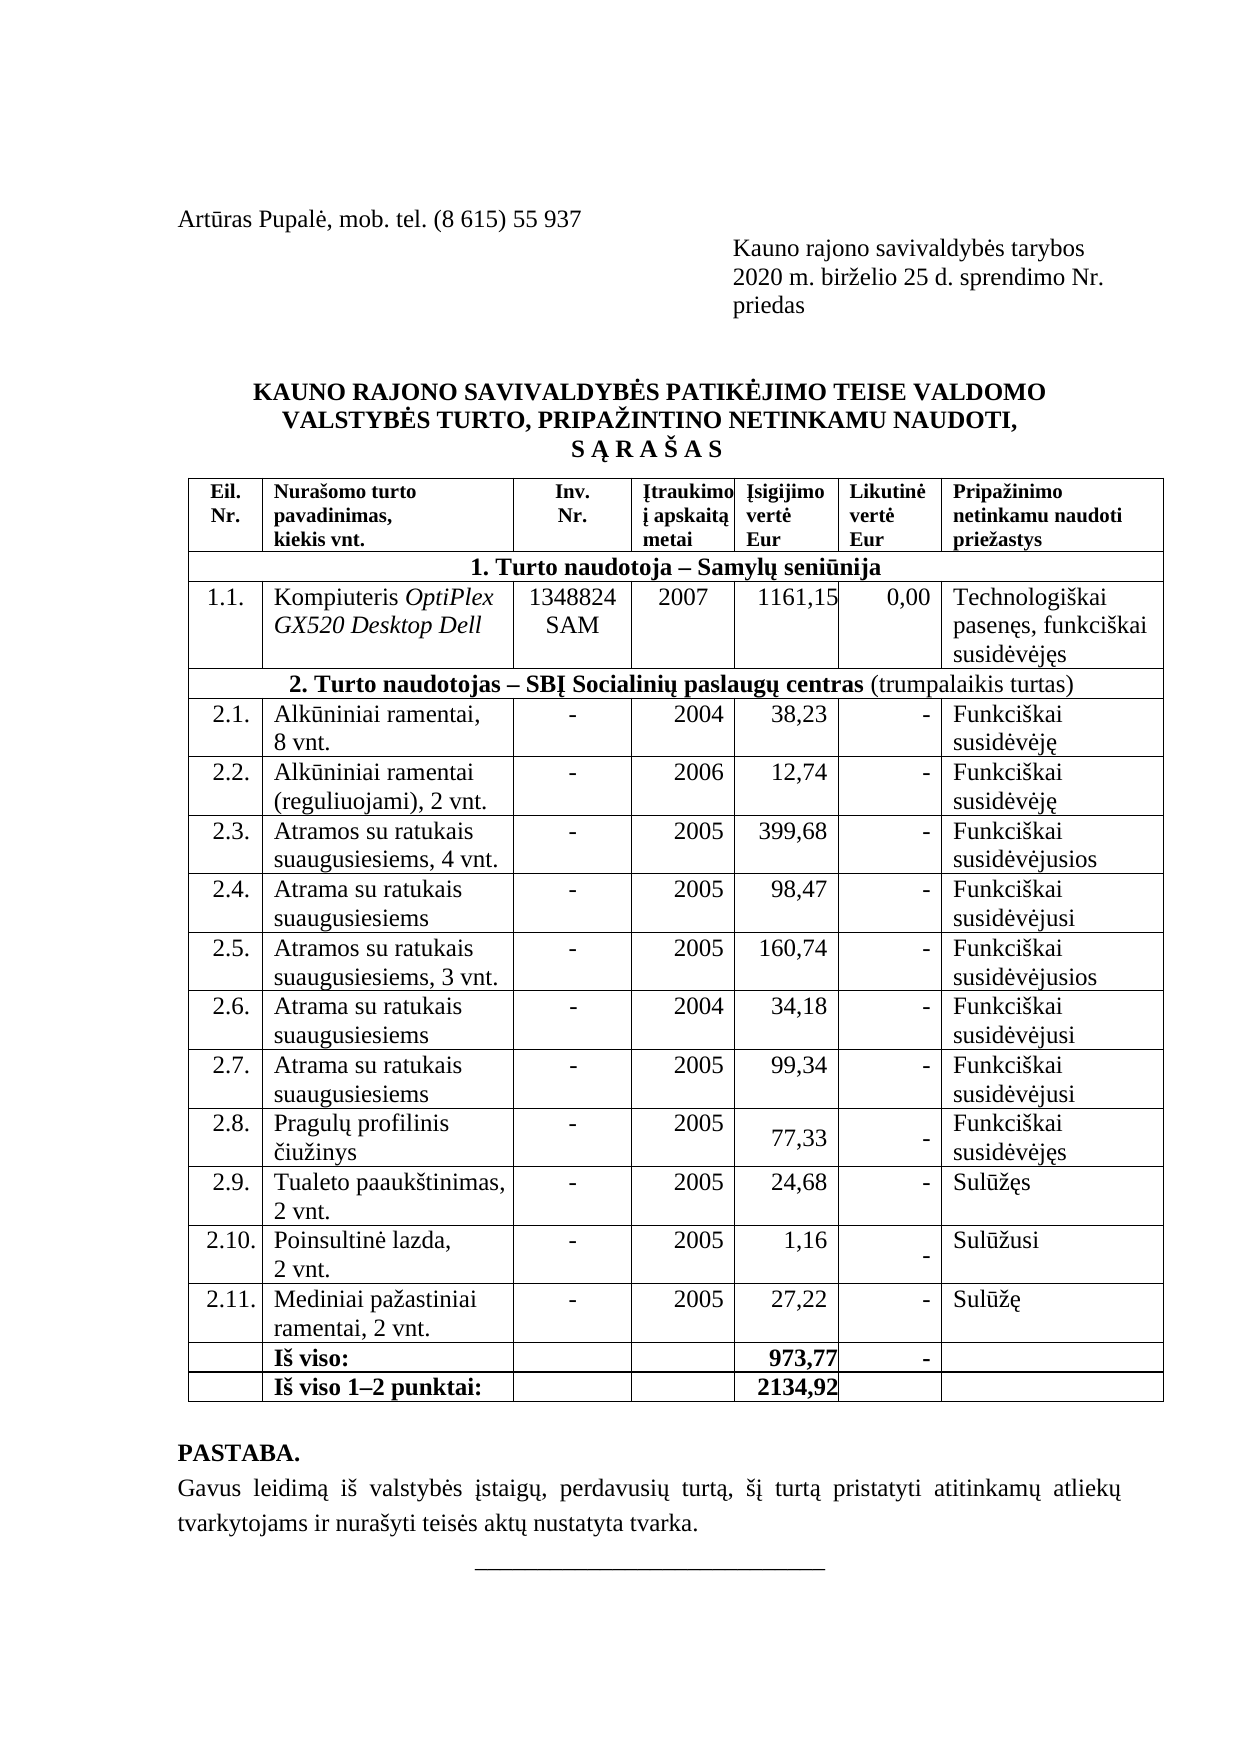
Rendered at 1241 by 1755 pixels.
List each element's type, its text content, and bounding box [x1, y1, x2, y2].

table_cell 1. Turto naudotoja – Samylų seniūnija [189, 552, 1163, 581]
table_cell 399,68 [735, 816, 838, 873]
table_cell [189, 1343, 262, 1371]
text PASTABA. [177, 1431, 1122, 1466]
table_cell [189, 1373, 262, 1401]
table_cell 34,18 [735, 991, 838, 1049]
table_cell 2134,92 [735, 1373, 838, 1401]
table_header Pripažinimo netinkamu naudoti priežastys [942, 479, 1163, 551]
table_header Inv. Nr. [514, 479, 631, 551]
table_cell Pragulų profilinis čiužinys [263, 1109, 273, 1166]
table_cell Funkciškai susidėvėję [942, 757, 953, 815]
table_cell Funkciškai susidėvėjęs [1152, 1109, 1163, 1166]
table_cell 1.1. [189, 582, 262, 668]
table_cell Sulūžę [942, 1284, 1163, 1342]
table_cell - [514, 1226, 631, 1283]
table_header Įsigijimo vertė Eur [735, 479, 838, 551]
table_cell 1348824 SAM [514, 582, 631, 668]
table_cell Iš viso: [263, 1343, 273, 1371]
table_cell Alkūniniai ramentai, 8 vnt. [502, 699, 513, 756]
table_cell - [839, 874, 941, 932]
table_cell 38,23 [735, 699, 838, 756]
table_cell Poinsultinė lazda, 2 vnt. [263, 1226, 273, 1283]
table_cell 2005 [632, 1284, 734, 1342]
table_cell 0,00 [839, 582, 941, 668]
table_cell - [514, 699, 631, 756]
table_cell 2.7. [189, 1050, 262, 1107]
table_cell [942, 1373, 1163, 1401]
table_cell 2.8. [189, 1109, 262, 1166]
table_cell 2004 [632, 699, 734, 756]
table_cell [620, 1343, 631, 1371]
table_cell [1152, 1343, 1163, 1371]
table_cell 99,34 [735, 1050, 838, 1107]
table_cell - [514, 1109, 631, 1166]
table_cell 2.4. [189, 874, 262, 932]
table_cell - [514, 757, 631, 815]
table_header Eil. Nr. [189, 479, 262, 551]
table_cell 1161,15 [735, 582, 838, 668]
table_cell - [839, 699, 941, 756]
table_cell 2005 [632, 1109, 734, 1166]
text Gavus leidimą iš valstybės įstaigų, perdavusių turtą, šį turtą pristatyti atitinkamų atliekų tvarkytojams ir nurašyti teisės aktų nustatyta tvarka. [177, 1466, 1122, 1537]
table_cell Technologiškai pasenęs, funkciškai susidėvėjęs [942, 582, 1163, 668]
table_cell Funkciškai susidėvėję [942, 699, 953, 756]
table_cell 2.11. [189, 1284, 262, 1342]
table_cell 160,74 [735, 933, 838, 990]
table_cell 2005 [632, 1167, 734, 1224]
table_cell 2004 [632, 991, 734, 1049]
table_cell 12,74 [735, 757, 838, 815]
table_cell 2.6. [189, 991, 262, 1049]
table_cell - [514, 816, 631, 873]
table_cell - [839, 757, 941, 815]
table_cell 98,47 [735, 874, 838, 932]
text ____________________________ [177, 1537, 1122, 1573]
table_cell Funkciškai susidėvėję [1152, 757, 1163, 815]
table_cell [514, 1343, 524, 1371]
table_cell - [514, 1079, 631, 1107]
table_cell - [514, 1020, 631, 1049]
table_cell - [839, 1050, 941, 1107]
table_cell 2.1. [189, 699, 262, 756]
table_cell 2005 [632, 816, 734, 873]
table_cell Funkciškai susidėvėjusios [942, 816, 953, 873]
table_cell 2007 [632, 582, 734, 668]
table_cell Sulūžęs [942, 1167, 1163, 1224]
table_cell - [839, 1226, 941, 1283]
table_cell 2005 [632, 933, 734, 990]
table_cell 2.2. [189, 757, 262, 815]
table_cell Iš viso 1–2 punktai: [263, 1373, 513, 1401]
table_cell Funkciškai susidėvėjusi [1152, 991, 1163, 1049]
table_cell Funkciškai susidėvėjusi [1152, 1050, 1163, 1107]
table_cell - [514, 933, 631, 990]
table_cell - [839, 1284, 941, 1342]
table_cell 2. Turto naudotojas – SBĮ Socialinių paslaugų centras (trumpalaikis turtas) [189, 669, 1163, 698]
text Artūras Pupalė, mob. tel. (8 615) 55 937 [177, 204, 1122, 233]
table_cell Funkciškai susidėvėję [1152, 699, 1163, 756]
text KAUNO RAJONO SAVIVALDYBĖS PATIKĖJIMO TEISE VALDOMO VALSTYBĖS TURTO, PRIPAŽINTINO NETINKAMU NAUDOTI, [177, 377, 1122, 434]
table_cell Funkciškai susidėvėjusi [942, 991, 953, 1049]
table_cell [514, 1373, 631, 1401]
table_cell - [839, 991, 941, 1049]
table_cell Funkciškai susidėvėjusi [942, 1050, 953, 1107]
table_cell 2006 [632, 757, 734, 815]
table_cell [632, 1343, 643, 1371]
table_cell 2.10. [189, 1226, 262, 1283]
table_cell [632, 1373, 734, 1401]
table_cell - [839, 816, 941, 873]
table_cell 2.3. [189, 816, 262, 873]
text S Ą R A Š A S [177, 434, 1122, 463]
table_cell - [839, 1167, 941, 1224]
table_cell 2.9. [189, 1167, 262, 1224]
table_header Nurašomo turto pavadinimas, kiekis vnt. [263, 479, 513, 551]
table_cell - [839, 1109, 941, 1166]
table_cell Sulūžusi [942, 1226, 1163, 1283]
text priedas [177, 291, 1122, 319]
table_cell [942, 1343, 953, 1371]
table_cell Funkciškai susidėvėjęs [942, 1109, 953, 1166]
table_header Įtraukimo į apskaitą metai [632, 479, 734, 551]
text 2020 m. birželio 25 d. sprendimo Nr. [177, 262, 1122, 291]
table_cell 973,77 [735, 1343, 838, 1371]
table_cell 2005 [632, 874, 734, 932]
table_cell - [514, 1167, 631, 1224]
table_header Likutinė vertė Eur [839, 479, 941, 551]
table_cell 27,22 [735, 1284, 838, 1342]
text Kauno rajono savivaldybės tarybos [177, 233, 1122, 262]
table_cell 77,33 [735, 1109, 838, 1166]
table_cell - [514, 874, 631, 932]
table_cell [723, 1343, 734, 1371]
table_cell Funkciškai susidėvėjusios [1152, 933, 1163, 990]
table_cell [839, 1373, 941, 1401]
table_cell - [839, 1343, 849, 1371]
table_cell Kompiuteris OptiPlex GX520 Desktop Dell [263, 582, 513, 668]
table_cell Funkciškai susidėvėjusios [942, 933, 953, 990]
table_cell Alkūniniai ramentai, 8 vnt. [263, 699, 273, 756]
table_cell 2.5. [189, 933, 262, 990]
table_cell Funkciškai susidėvėjusios [1152, 816, 1163, 873]
table_cell - [930, 1343, 941, 1371]
table_cell Funkciškai susidėvėjusi [1152, 874, 1163, 932]
table_cell - [839, 933, 941, 990]
table_cell 2005 [632, 1226, 734, 1283]
table_cell Funkciškai susidėvėjusi [942, 874, 953, 932]
table_cell 2005 [632, 1050, 734, 1107]
table_cell 1,16 [735, 1226, 838, 1283]
table_cell - [514, 1284, 631, 1342]
table_cell 24,68 [735, 1167, 838, 1224]
